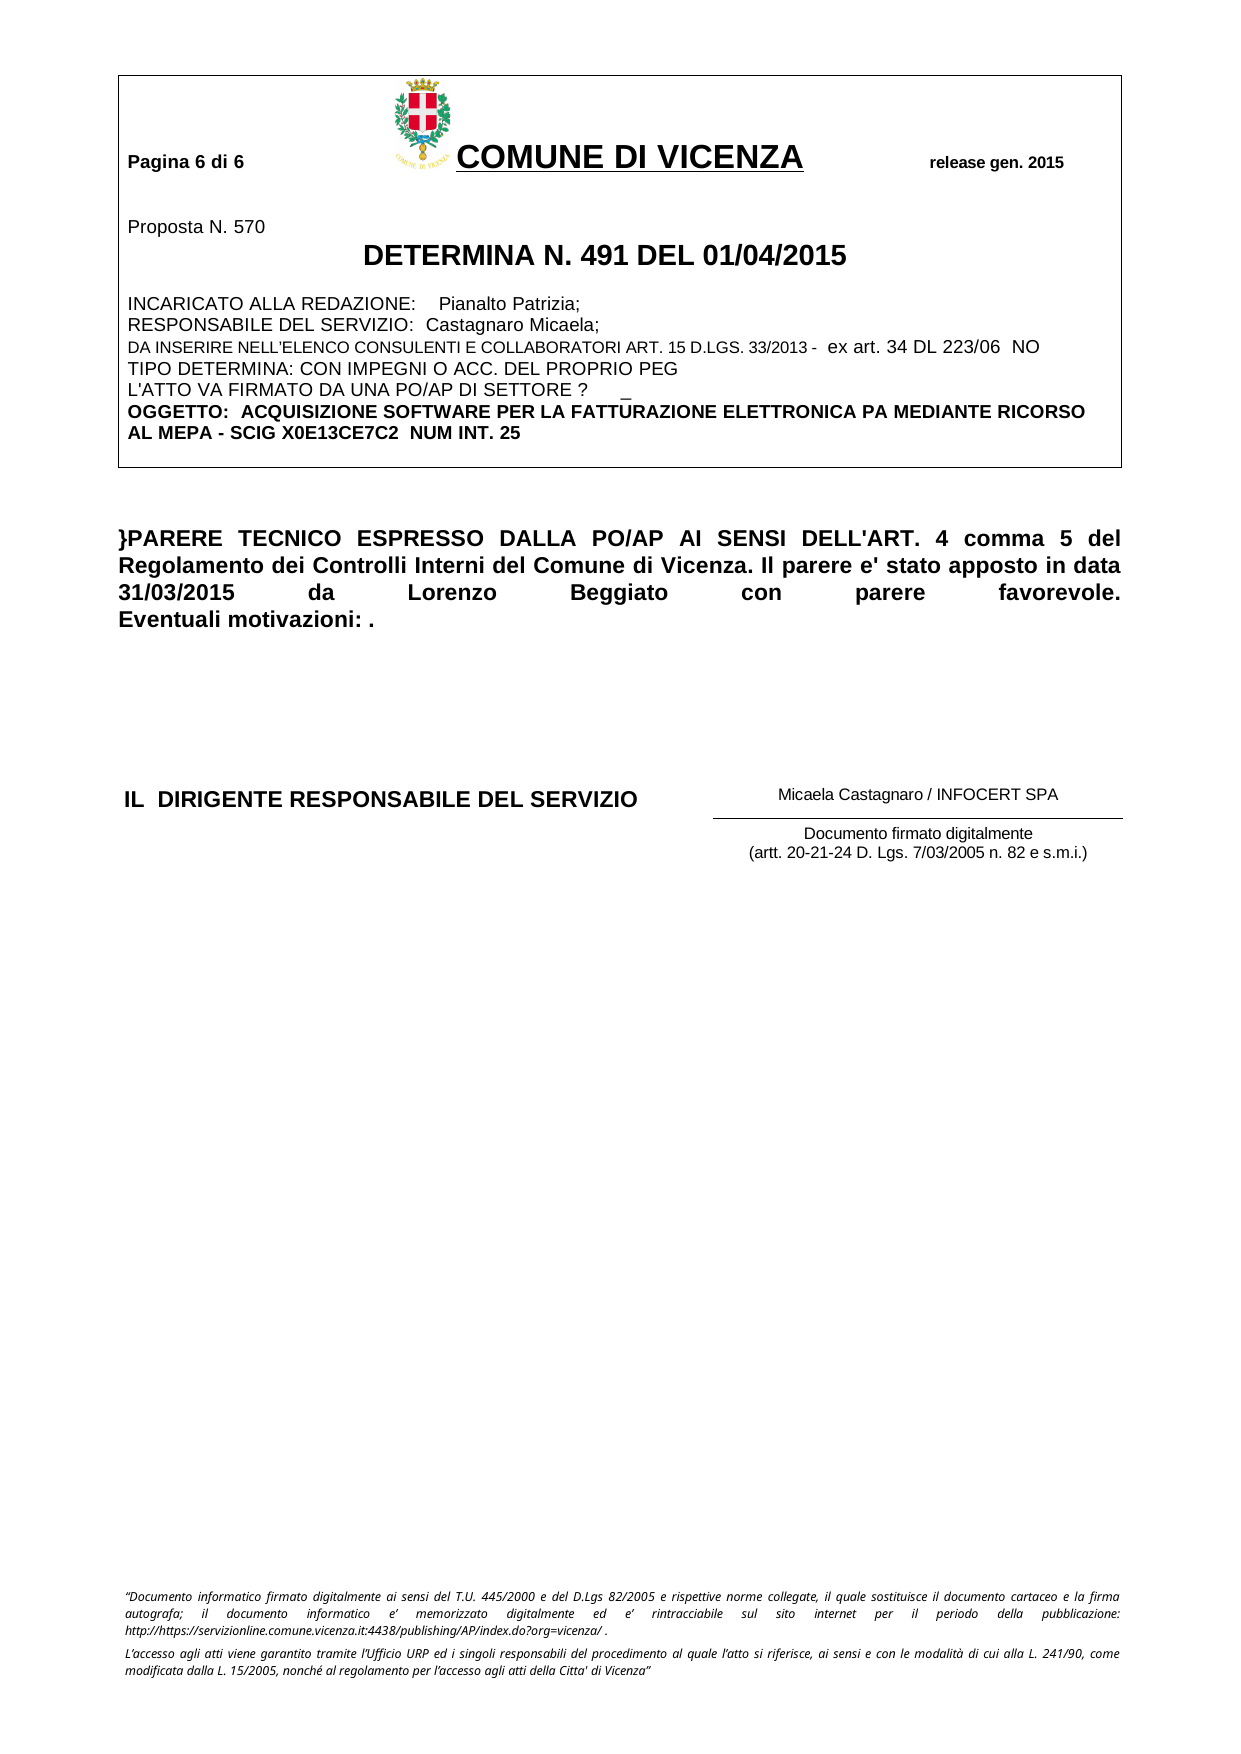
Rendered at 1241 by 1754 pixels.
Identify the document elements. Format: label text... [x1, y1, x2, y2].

table_cell [118, 818, 713, 867]
table_cell Micaela Castagnaro / INFOCERT SPA [713, 779, 1123, 818]
table_cell IL DIRIGENTE RESPONSABILE DEL SERVIZIO [118, 779, 713, 818]
table_header [713, 633, 1123, 779]
table_header [118, 633, 713, 779]
picture [394, 78, 451, 169]
text }PARERE TECNICO ESPRESSO DALLA PO/AP AI SENSI DELL'ART. 4 comma 5 del Regolamento dei Controlli Interni del Comune di Vicenza. Il parere e' stato apposto in data 31/03/2015 da Lorenzo Beggiato con parere favorevole. Eventuali motivazioni: . [118, 524, 1122, 632]
table_cell Documento firmato digitalmente (artt. 20-21-24 D. Lgs. 7/03/2005 n. 82 e s.m.i.) [713, 819, 1123, 867]
